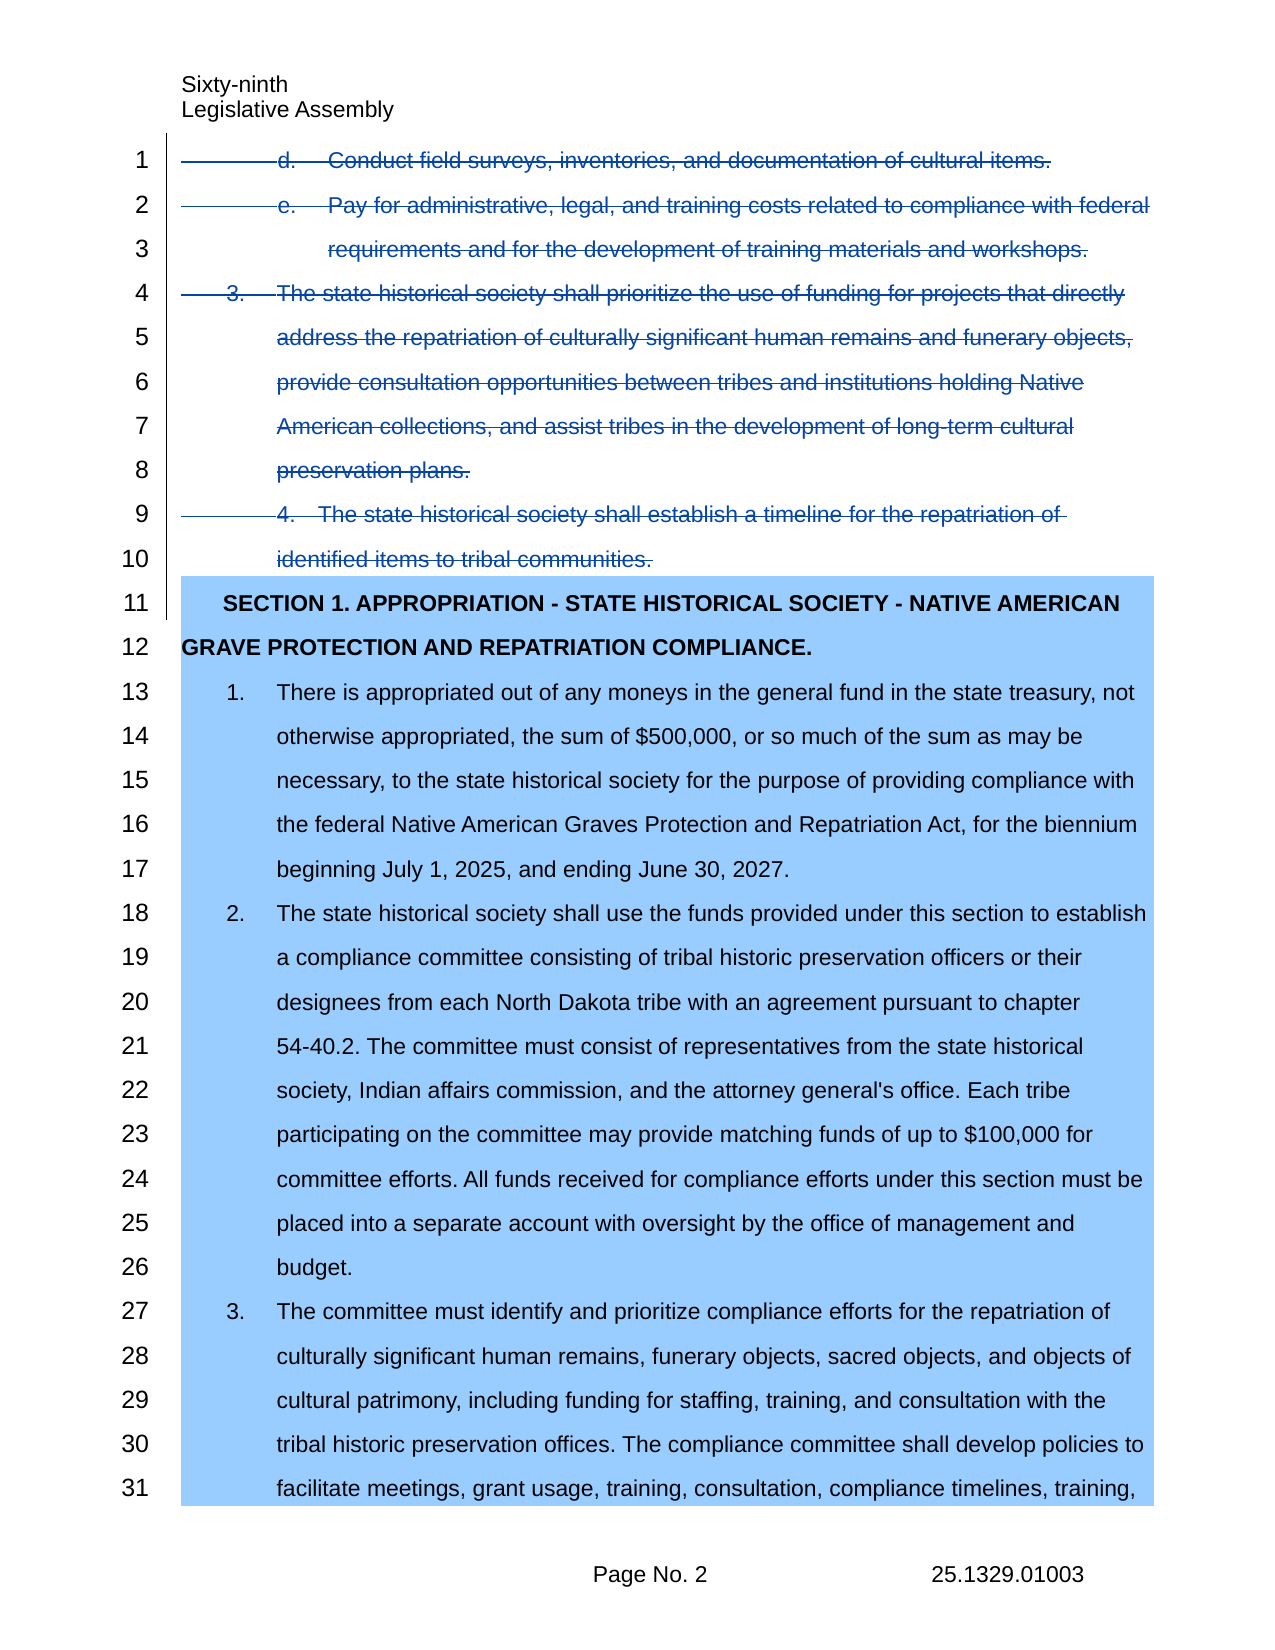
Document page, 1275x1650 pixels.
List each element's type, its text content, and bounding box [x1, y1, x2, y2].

text SECTION 1. APPROPRIATION - STATE HISTORICAL SOCIETY - NATIVE AMERICAN GRAVE PROTECTION AND REPATRIATION COMPLIANCE. [181, 576, 1154, 664]
text 1. There is appropriated out of any moneys in the general fund in the state treasury, not otherwise appropriated, the sum of $500,000, or so much of the sum as may be necessary, to the state historical society for the purpose of providing compliance with the federal Native American Graves Protection and Repatriation Act, for the biennium beginning July 1, 2025, and ending June 30, 2027. [181, 664, 1154, 886]
text 2. The state historical society shall use the funds provided under this section to establish a compliance committee consisting of tribal historic preservation officers or their designees from each North Dakota tribe with an agreement pursuant to chapter 54‑40.2. The committee must consist of representatives from the state historical society, Indian affairs commission, and the attorney general's office. Each tribe participating on the committee may provide matching funds of up to $100,000 for committee efforts. All funds received for compliance efforts under this section must be placed into a separate account with oversight by the office of management and budget. [181, 886, 1154, 1284]
text 3. The committee must identify and prioritize compliance efforts for the repatriation of culturally significant human remains, funerary objects, sacred objects, and objects of cultural patrimony, including funding for staffing, training, and consultation with the tribal historic preservation offices. The compliance committee shall develop policies to facilitate meetings, grant usage, training, consultation, compliance timelines, training, [181, 1284, 1154, 1506]
